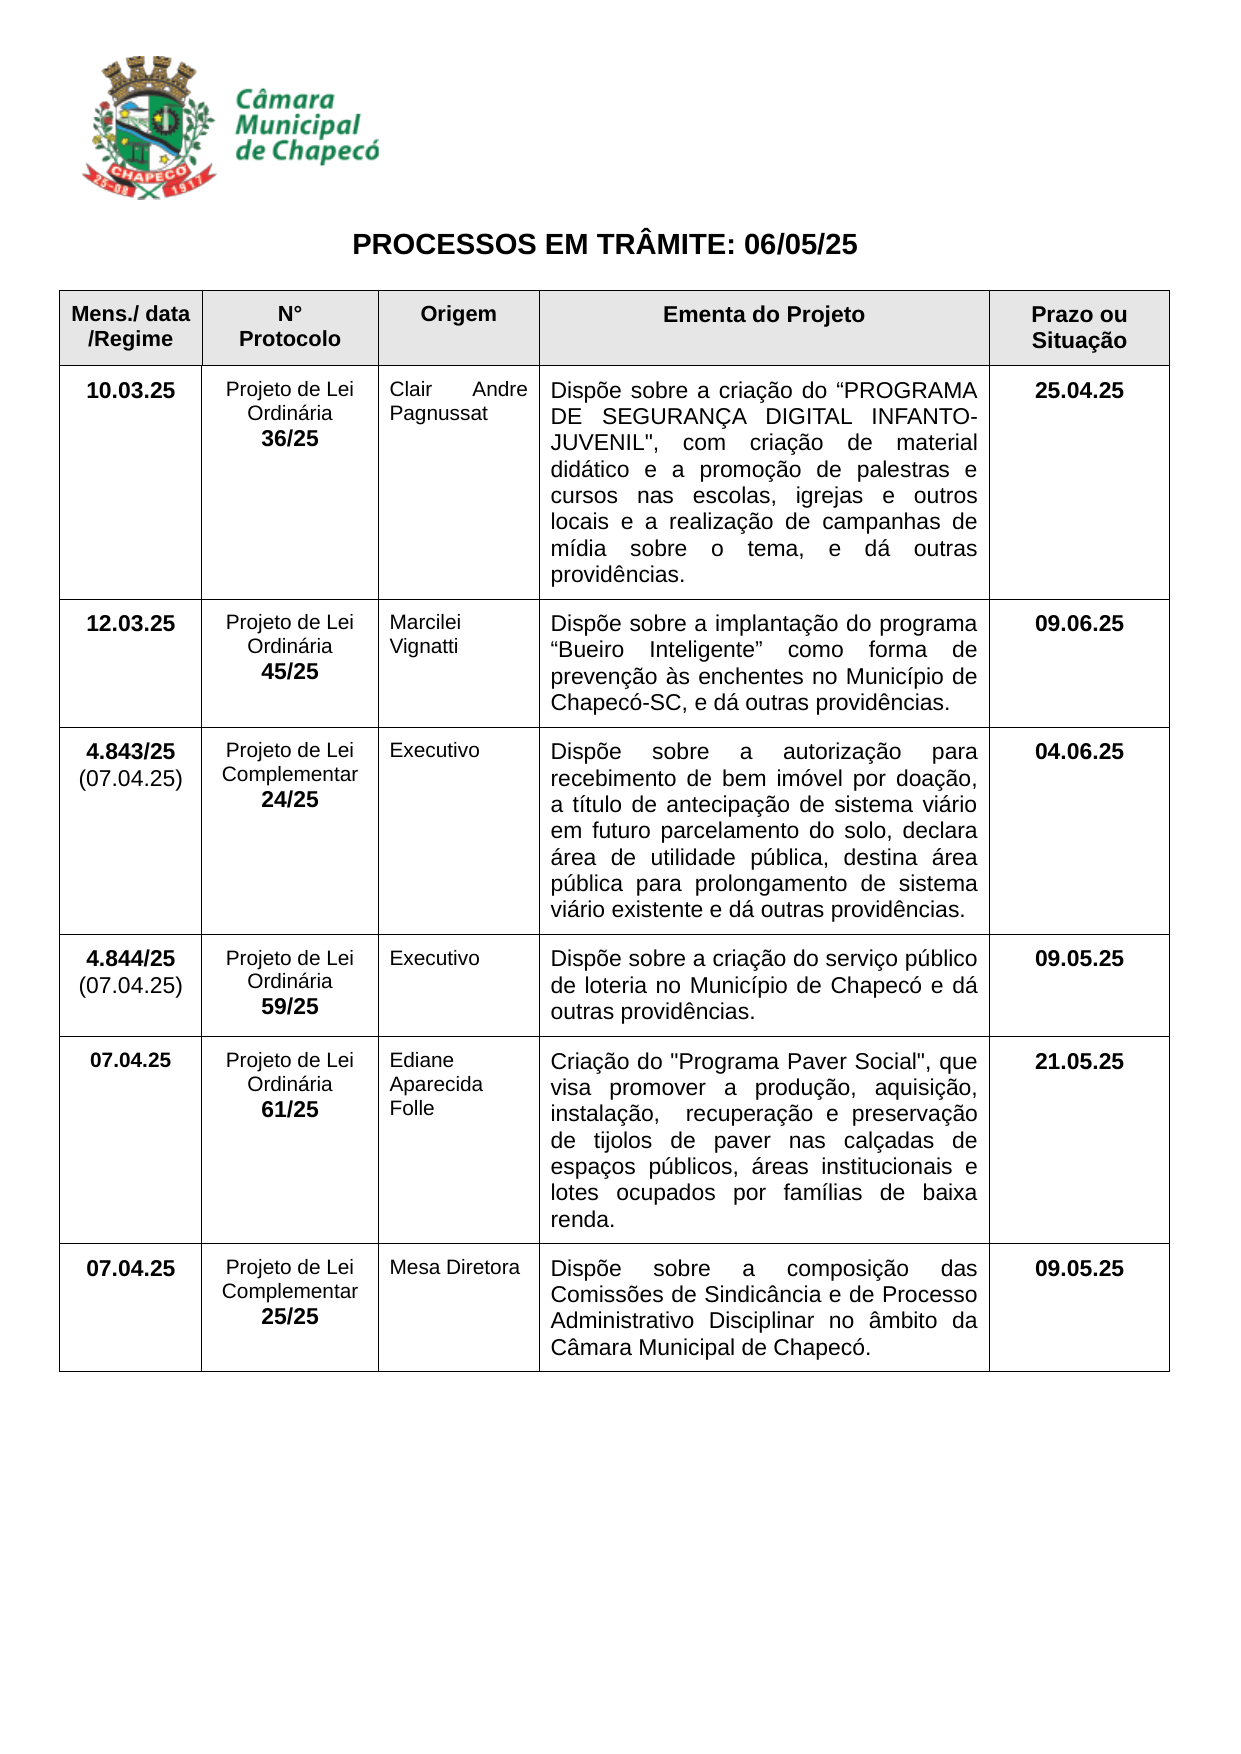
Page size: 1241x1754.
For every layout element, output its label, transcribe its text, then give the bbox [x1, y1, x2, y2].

table_header Mens./ data /Regime [60, 291, 202, 365]
table_cell Projeto de Lei Complementar 25/25 [202, 1244, 378, 1371]
table_cell 12.03.25 [60, 600, 201, 727]
table_cell Marcilei Vignatti [379, 600, 539, 727]
table_cell Executivo [379, 728, 539, 934]
table_cell Dispõe sobre a composição das Comissões de Sindicância e de Processo Administrativo Disciplinar no âmbito da Câmara Municipal de Chapecó. [540, 1244, 989, 1371]
table_cell 07.04.25 [60, 1244, 201, 1371]
table_cell 09.05.25 [990, 1244, 1169, 1371]
table_cell 4.844/25 (07.04.25) [60, 935, 201, 1036]
table_cell Projeto de Lei Complementar 24/25 [202, 728, 378, 934]
table_cell Dispõe sobre a criação do “PROGRAMA DE SEGURANÇA DIGITAL INFANTO-JUVENIL", com criação de material didático e a promoção de palestras e cursos nas escolas, igrejas e outros locais e a realização de campanhas de mídia sobre o tema, e dá outras providências. [540, 366, 989, 599]
subtitle PROCESSOS EM TRÂMITE: 06/05/25 [65, 227, 1145, 261]
table_cell Mesa Diretora [379, 1244, 539, 1371]
table_cell Projeto de Lei Ordinária 36/25 [202, 366, 378, 599]
table_cell Dispõe sobre a autorização para recebimento de bem imóvel por doação, a título de antecipação de sistema viário em futuro parcelamento do solo, declara área de utilidade pública, destina área pública para prolongamento de sistema viário existente e dá outras providências. [540, 728, 989, 934]
table_cell 25.04.25 [990, 366, 1169, 599]
table_cell Projeto de Lei Ordinária 45/25 [202, 600, 378, 727]
table_cell Executivo [379, 935, 539, 1036]
table_cell 4.843/25 (07.04.25) [60, 728, 201, 934]
table_cell 07.04.25 [60, 1037, 201, 1243]
table_header N° Protocolo [203, 291, 378, 365]
table_cell 09.06.25 [990, 600, 1169, 727]
table_cell Dispõe sobre a criação do serviço público de loteria no Município de Chapecó e dá outras providências. [540, 935, 989, 1036]
table_cell 09.05.25 [990, 935, 1169, 1036]
table_cell Dispõe sobre a implantação do programa “Bueiro Inteligente” como forma de prevenção às enchentes no Município de Chapecó-SC, e dá outras providências. [540, 600, 989, 727]
picture [81, 56, 379, 200]
table_header Ementa do Projeto [540, 291, 989, 365]
table_cell 10.03.25 [60, 366, 201, 599]
table_cell 21.05.25 [990, 1037, 1169, 1243]
table_cell Criação do "Programa Paver Social", que visa promover a produção, aquisição, instalação, recuperação e preservação de tijolos de paver nas calçadas de espaços públicos, áreas institucionais e lotes ocupados por famílias de baixa renda. [540, 1037, 989, 1243]
table_cell Clair Andre Pagnussat [379, 366, 539, 599]
table_header Prazo ou Situação [990, 291, 1169, 365]
table_cell Projeto de Lei Ordinária 59/25 [202, 935, 378, 1036]
table_header Origem [379, 291, 539, 365]
table_cell 04.06.25 [990, 728, 1169, 934]
table_cell Ediane Aparecida Folle [379, 1037, 539, 1243]
table_cell Projeto de Lei Ordinária 61/25 [202, 1037, 378, 1243]
